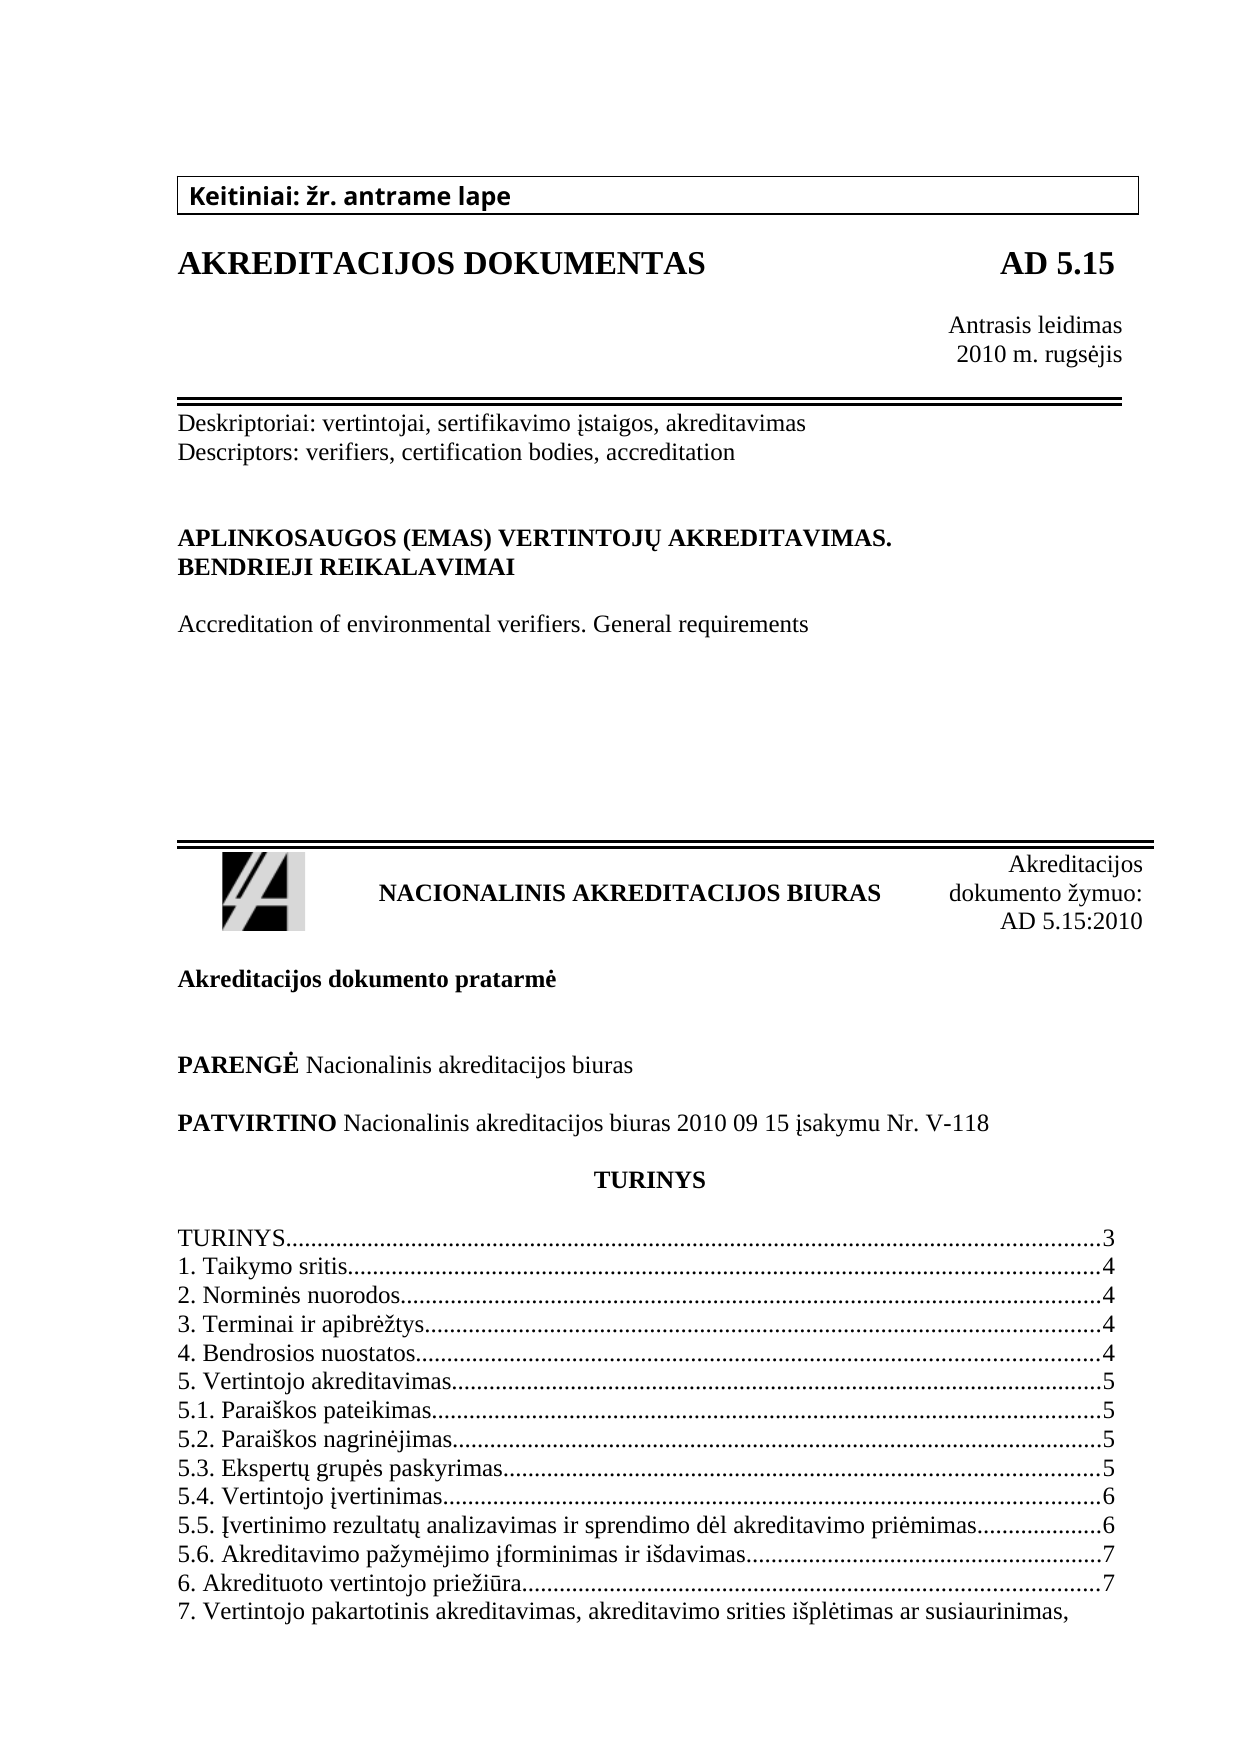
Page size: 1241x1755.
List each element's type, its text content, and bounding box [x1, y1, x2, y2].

text 5.3. Ekspertų grupės paskyrimas 5 [177, 1453, 1122, 1481]
text 4. Bendrosios nuostatos 4 [177, 1338, 1122, 1366]
text TURINYS [177, 1165, 1122, 1194]
table_header [695, 177, 1138, 213]
text 3. Terminai ir apibrėžtys 4 [177, 1309, 1122, 1338]
text 2. Norminės nuorodos 4 [177, 1280, 1122, 1309]
text TURINYS 3 [177, 1223, 1122, 1251]
text BENDRIEJI REIKALAVIMAI [177, 552, 1122, 581]
table_header NACIONALINIS AKREDITACIJOS BIURAS [350, 849, 909, 935]
text Accreditation of environmental verifiers. General requirements [177, 609, 1122, 638]
text APLINKOSAUGOS (EMAS) VERTINTOJŲ AKREDITAVIMAS. [177, 523, 1122, 552]
text AKREDITACIJOS DOKUMENTAS AD 5.15 [177, 243, 1122, 282]
table_header Keitiniai: žr. antrame lape [178, 177, 695, 213]
text Deskriptoriai: vertintojai, sertifikavimo įstaigos, akreditavimas [177, 406, 1122, 437]
text 5. Vertintojo akreditavimas 5 [177, 1366, 1122, 1395]
table_header Akreditacijos dokumento žymuo: AD 5.15:2010 [910, 849, 1154, 935]
text 2010 m. rugsėjis [177, 339, 1122, 368]
text 5.1. Paraiškos pateikimas 5 [177, 1395, 1122, 1424]
text 5.2. Paraiškos nagrinėjimas 5 [177, 1424, 1122, 1453]
text 5.6. Akreditavimo pažymėjimo įforminimas ir išdavimas 7 [177, 1539, 1122, 1568]
text Descriptors: verifiers, certification bodies, accreditation [177, 437, 1122, 466]
text 6. Akredituoto vertintojo priežiūra 7 [177, 1568, 1122, 1596]
text 1. Taikymo sritis 4 [177, 1251, 1122, 1280]
text 5.5. Įvertinimo rezultatų analizavimas ir sprendimo dėl akreditavimo priėmimas 6 [177, 1510, 1122, 1539]
text Akreditacijos dokumento pratarmė [177, 964, 1122, 993]
text Antrasis leidimas [177, 311, 1122, 339]
table_header [177, 849, 350, 935]
text 5.4. Vertintojo įvertinimas 6 [177, 1481, 1122, 1510]
text PATVIRTINO Nacionalinis akreditacijos biuras 2010 09 15 įsakymu Nr. V-118 [177, 1108, 1122, 1136]
text 7. Vertintojo pakartotinis akreditavimas, akreditavimo srities išplėtimas ar susiaurinimas, akreditacijos sustabdymas ar atšaukimas 8 [177, 1596, 1122, 1625]
text PARENGĖ Nacionalinis akreditacijos biuras [177, 1050, 1122, 1079]
